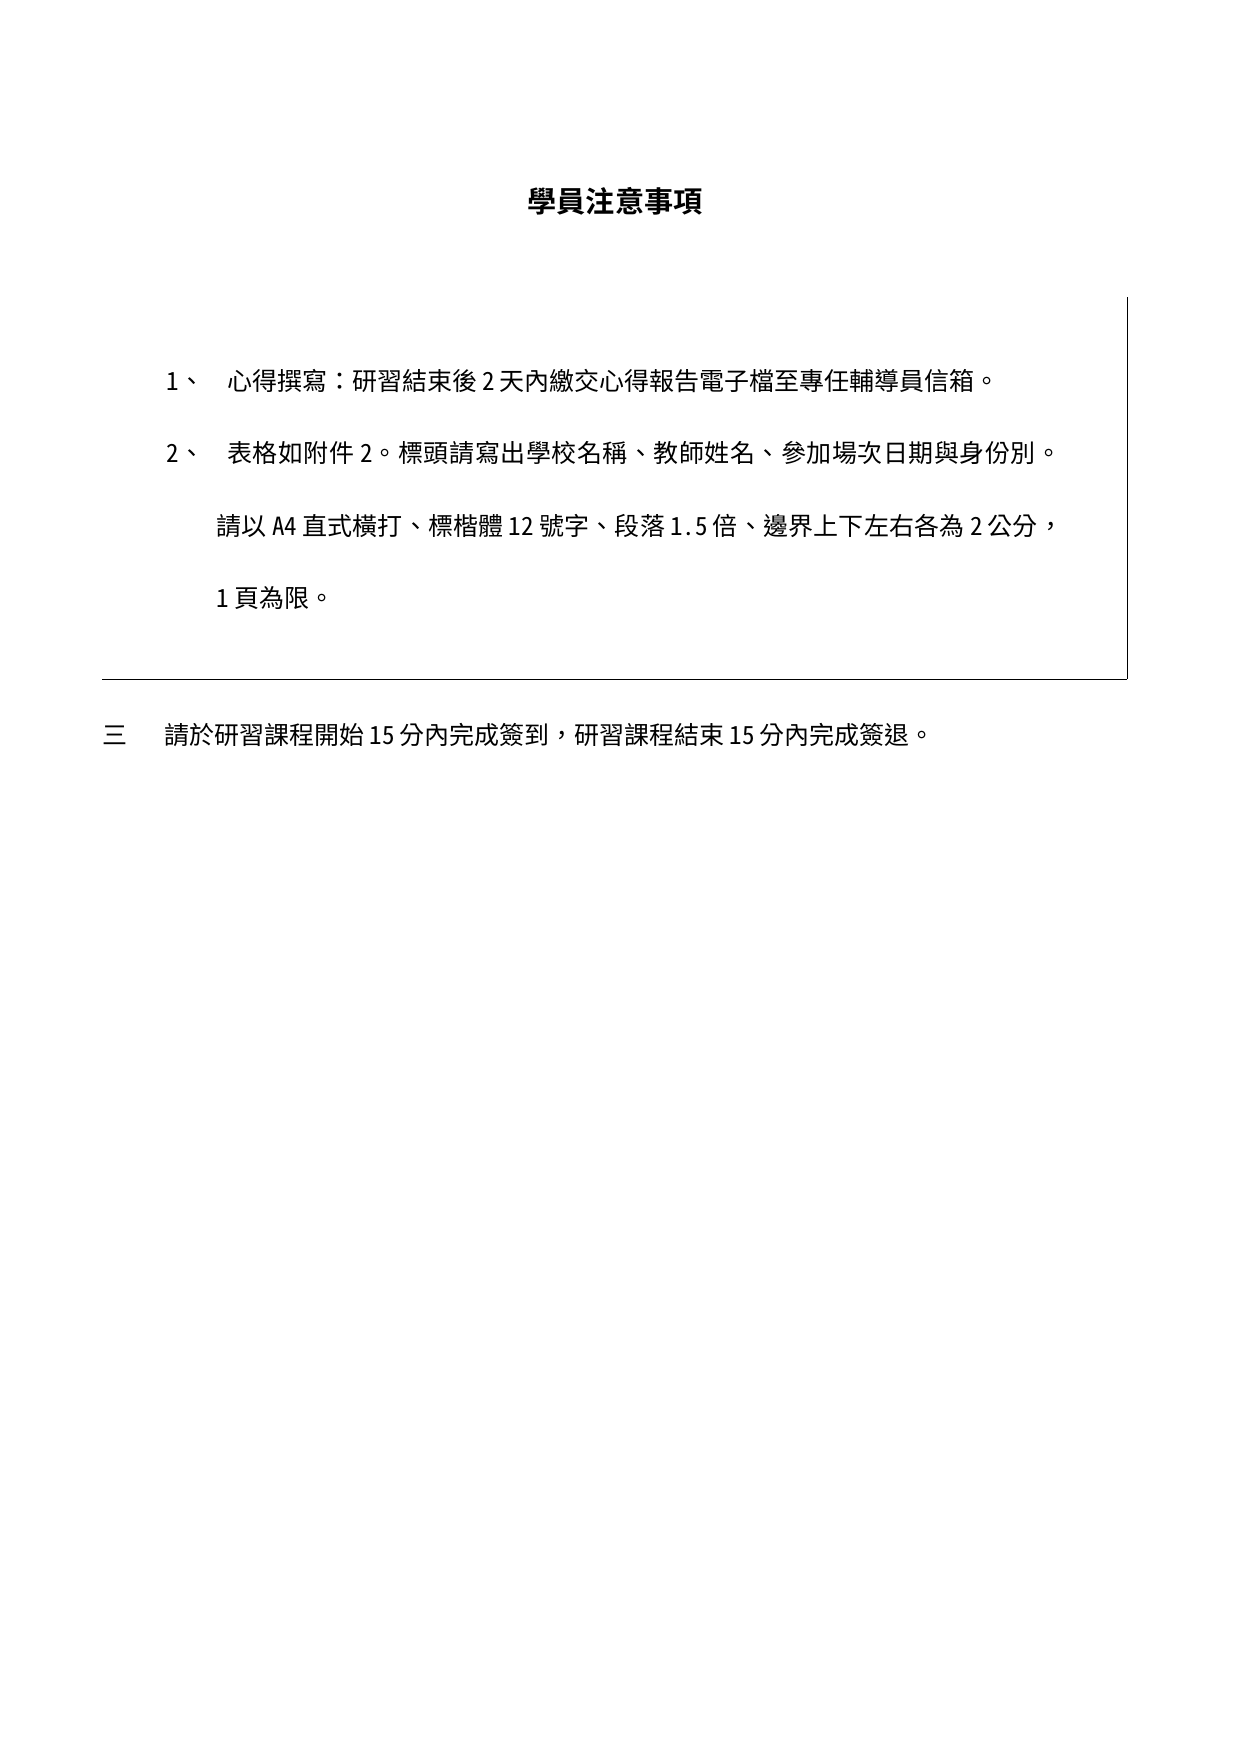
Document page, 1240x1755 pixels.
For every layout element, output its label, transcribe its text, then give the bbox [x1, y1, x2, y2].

list 心得撰寫：研習結束後2天內繳交心得報告電子檔至專任輔導員信箱。 [102, 297, 1127, 369]
list 表格如附件2。標頭請寫出學校名稱、教師姓名、參加場次日期與身份別。請以A4直式橫打、標楷體12號字、段落1.5倍、邊界上下左右各為2公分，1頁為限。 [102, 369, 1127, 679]
text 學員注意事項 [102, 178, 1127, 221]
text 三 請於研習課程開始15分內完成簽到，研習課程結束15分內完成簽退。 [102, 716, 1127, 752]
